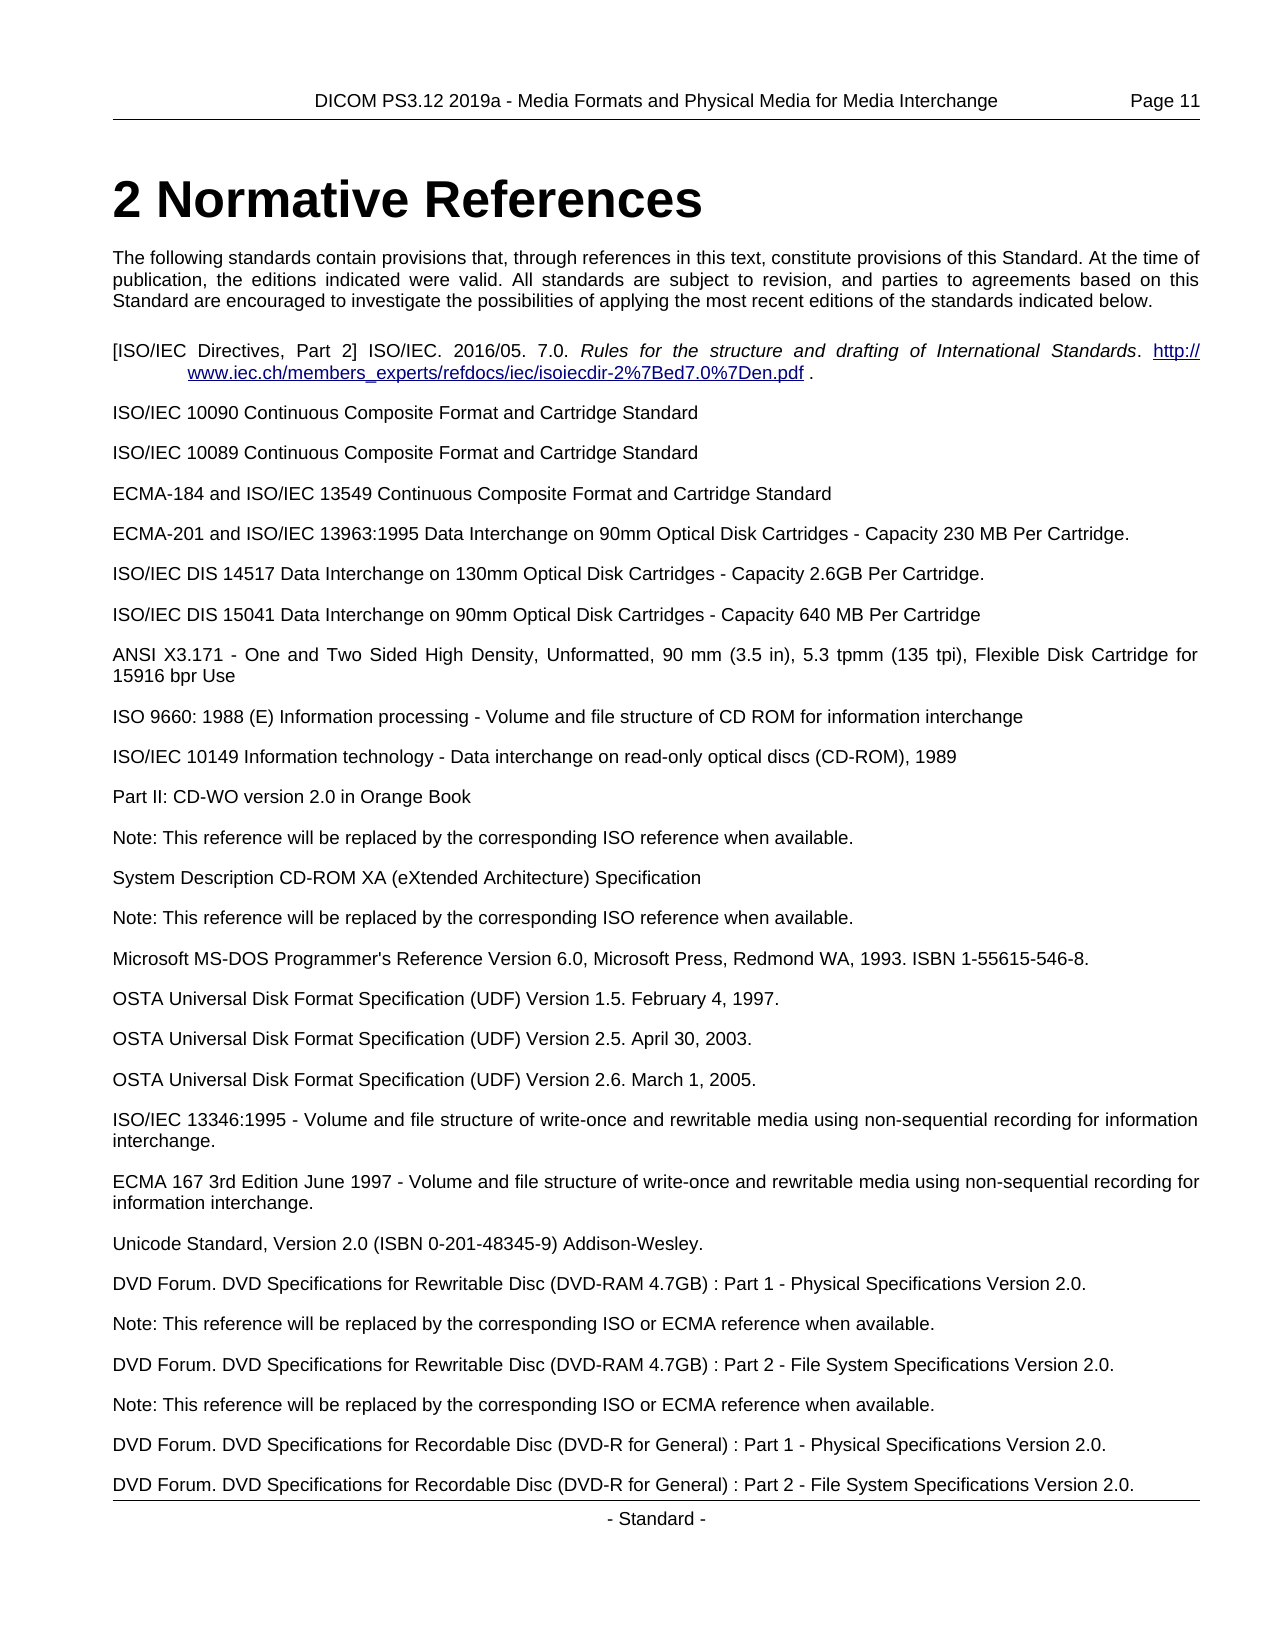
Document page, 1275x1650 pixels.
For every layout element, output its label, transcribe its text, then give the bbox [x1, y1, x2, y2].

text ISO 9660: 1988 (E) Information processing - Volume and file structure of CD ROM for information interchange [112, 706, 1200, 727]
text The following standards contain provisions that, through references in this text, constitute provisions of this Standard. At the time of publication, the editions indicated were valid. All standards are subject to revision, and parties to agreements based on this Standard are encouraged to investigate the possibilities of applying the most recent editions of the standards indicated below. [112, 247, 1200, 312]
text ISO/IEC 10089 Continuous Composite Format and Cartridge Standard [112, 442, 1200, 464]
text Note: This reference will be replaced by the corresponding ISO reference when available. [112, 907, 1200, 929]
text Note: This reference will be replaced by the corresponding ISO reference when available. [112, 826, 1200, 848]
text Note: This reference will be replaced by the corresponding ISO or ECMA reference when available. [112, 1313, 1200, 1334]
text System Description CD-ROM XA (eXtended Architecture) Specification [112, 867, 1200, 888]
text DVD Forum. DVD Specifications for Rewritable Disc (DVD-RAM 4.7GB) : Part 2 - File System Specifications Version 2.0. [112, 1353, 1200, 1375]
text ANSI X3.171 - One and Two Sided High Density, Unformatted, 90 mm (3.5 in), 5.3 tpmm (135 tpi), Flexible Disk Cartridge for 15916 bpr Use [112, 644, 1200, 687]
text ECMA-201 and ISO/IEC 13963:1995 Data Interchange on 90mm Optical Disk Cartridges - Capacity 230 MB Per Cartridge. [112, 523, 1200, 544]
text DVD Forum. DVD Specifications for Recordable Disc (DVD-R for General) : Part 2 - File System Specifications Version 2.0. [112, 1474, 1200, 1496]
text ISO/IEC 10149 Information technology - Data interchange on read-only optical discs (CD-ROM), 1989 [112, 746, 1200, 767]
text ISO/IEC 10090 Continuous Composite Format and Cartridge Standard [112, 402, 1200, 423]
text DVD Forum. DVD Specifications for Rewritable Disc (DVD-RAM 4.7GB) : Part 1 - Physical Specifications Version 2.0. [112, 1273, 1200, 1294]
text Unicode Standard, Version 2.0 (ISBN 0-201-48345-9) Addison-Wesley. [112, 1232, 1200, 1254]
text OSTA Universal Disk Format Specification (UDF) Version 2.5. April 30, 2003. [112, 1028, 1200, 1049]
text OSTA Universal Disk Format Specification (UDF) Version 2.6. March 1, 2005. [112, 1068, 1200, 1090]
text 2 Normative References [112, 169, 1200, 228]
text Microsoft MS-DOS Programmer's Reference Version 6.0, Microsoft Press, Redmond WA, 1993. ISBN 1-55615-546-8. [112, 947, 1200, 969]
text ISO/IEC 13346:1995 - Volume and file structure of write-once and rewritable media using non-sequential recording for information interchange. [112, 1109, 1200, 1152]
text ECMA-184 and ISO/IEC 13549 Continuous Composite Format and Cartridge Standard [112, 482, 1200, 504]
text ECMA 167 3rd Edition June 1997 - Volume and file structure of write-once and rewritable media using non-sequential recording for information interchange. [112, 1171, 1200, 1214]
text Part II: CD-WO version 2.0 in Orange Book [112, 786, 1200, 808]
text [ISO/IEC Directives, Part 2] ISO/IEC. 2016/05. 7.0. Rules for the structure and drafting of International Standards. http://​www.iec.ch/​members_experts/​refdocs/​iec/​isoiecdir-2%7Bed7.0%7Den.pdf . [112, 340, 1200, 383]
text ISO/IEC DIS 15041 Data Interchange on 90mm Optical Disk Cartridges - Capacity 640 MB Per Cartridge [112, 603, 1200, 625]
text ISO/IEC DIS 14517 Data Interchange on 130mm Optical Disk Cartridges - Capacity 2.6GB Per Cartridge. [112, 563, 1200, 584]
text Note: This reference will be replaced by the corresponding ISO or ECMA reference when available. [112, 1394, 1200, 1415]
text OSTA Universal Disk Format Specification (UDF) Version 1.5. February 4, 1997. [112, 988, 1200, 1009]
text DVD Forum. DVD Specifications for Recordable Disc (DVD-R for General) : Part 1 - Physical Specifications Version 2.0. [112, 1434, 1200, 1456]
